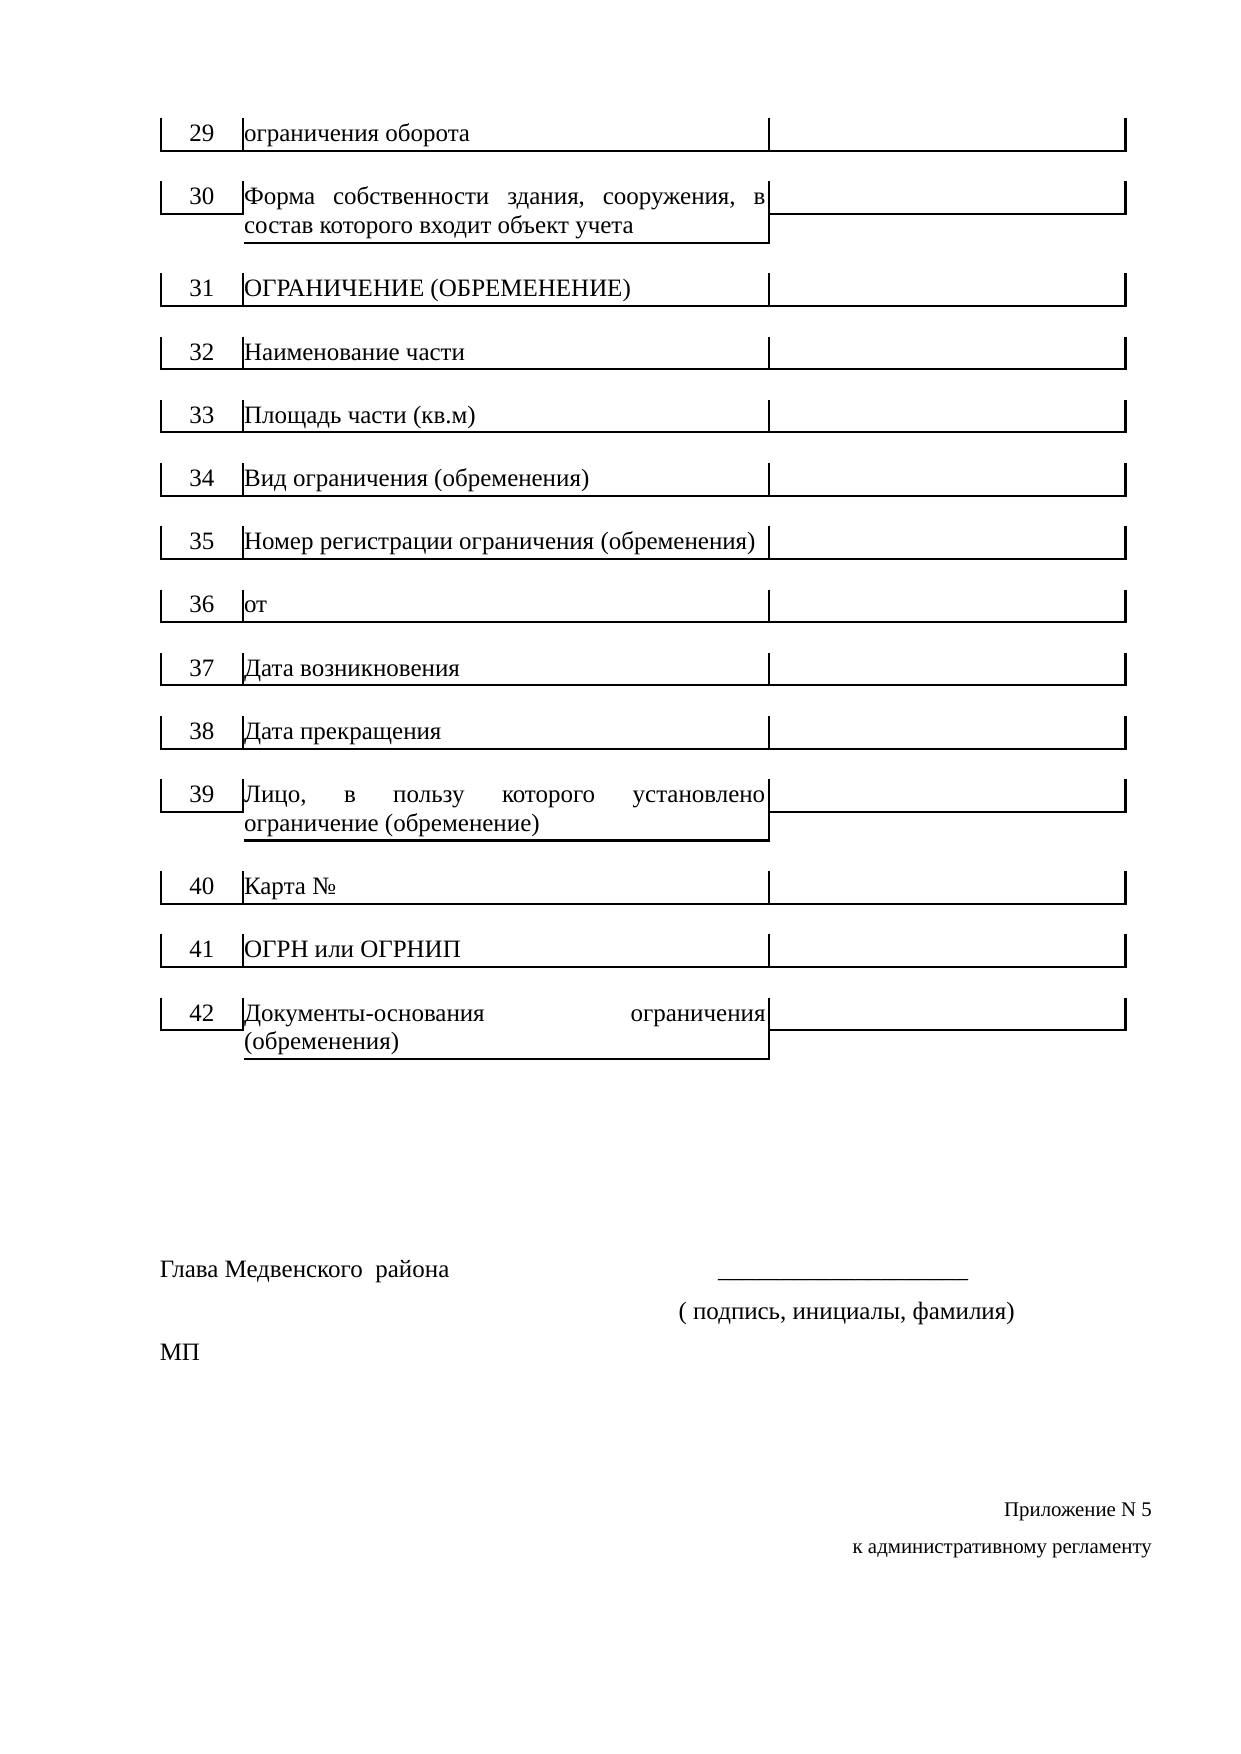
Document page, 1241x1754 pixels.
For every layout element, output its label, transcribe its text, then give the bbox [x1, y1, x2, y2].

table_cell [160, 433, 244, 463]
table_cell 42 [162, 998, 242, 1029]
table_cell [770, 934, 1124, 966]
table_cell ограничения оборота [244, 118, 768, 150]
table_cell [244, 905, 770, 934]
table_cell [770, 871, 1124, 903]
table_cell [770, 463, 1124, 495]
table_cell [770, 653, 1124, 684]
text к административному регламенту [159, 1534, 1152, 1558]
table_cell Дата прекращения [244, 716, 768, 748]
table_cell [770, 590, 1124, 621]
table_cell [244, 307, 770, 337]
table_cell [770, 152, 1127, 181]
table_cell 29 [162, 118, 242, 150]
table_cell Карта № [244, 871, 768, 903]
table_cell [160, 215, 244, 273]
table_cell [160, 1031, 244, 1089]
table_cell Номер регистрации ограничения (обременения) [244, 526, 768, 558]
table_cell [770, 497, 1127, 526]
table_cell Лицо, в пользу которого установлено ограничение (обременение) [244, 779, 768, 839]
text Глава Медвенского района ____________________ [159, 1254, 1152, 1283]
table_cell Площадь части (кв.м) [244, 400, 768, 431]
table_cell [244, 1060, 770, 1089]
table_cell 30 [162, 181, 242, 213]
table_cell [770, 560, 1127, 589]
table_cell 34 [162, 463, 242, 495]
table_cell [160, 968, 244, 998]
table_cell [770, 307, 1127, 337]
table_cell [770, 998, 1124, 1029]
table_cell [770, 1031, 1127, 1089]
text ( подпись, инициалы, фамилия) [159, 1296, 1152, 1324]
table_cell [244, 842, 770, 871]
table_cell 31 [162, 273, 242, 305]
table_cell 35 [162, 526, 242, 558]
table_cell [244, 497, 770, 526]
table_cell [160, 370, 244, 400]
table_cell 32 [162, 337, 242, 368]
table_cell [770, 181, 1124, 213]
table_cell [160, 813, 244, 871]
table_cell [770, 215, 1127, 273]
table_cell ОГРН или ОГРНИП [244, 934, 768, 966]
table_cell [244, 750, 770, 779]
table_cell от [244, 590, 768, 621]
table_cell Документы-основания ограничения (обременения) [244, 998, 768, 1058]
table_cell [244, 560, 770, 589]
table_cell [770, 370, 1127, 400]
table_cell Дата возникновения [244, 653, 768, 684]
table_cell [160, 497, 244, 526]
table_cell [770, 623, 1127, 653]
table_cell 39 [162, 779, 242, 811]
table_cell 40 [162, 871, 242, 903]
table_cell [244, 968, 770, 998]
table_cell [770, 716, 1124, 748]
table_cell [244, 370, 770, 400]
table_cell [770, 905, 1127, 934]
table_cell 37 [162, 653, 242, 684]
table_cell ОГРАНИЧЕНИЕ (ОБРЕМЕНЕНИЕ) [244, 273, 768, 305]
table_cell 33 [162, 400, 242, 431]
table_cell Вид ограничения (обременения) [244, 463, 768, 495]
table_cell [770, 433, 1127, 463]
table_cell [160, 560, 244, 589]
text МП [159, 1337, 1152, 1366]
table_cell 41 [162, 934, 242, 966]
table_cell [160, 750, 244, 779]
text Приложение N 5 [159, 1497, 1152, 1521]
table_cell Форма собственности здания, сооружения, в состав которого входит объект учета [244, 181, 768, 242]
table_cell [244, 623, 770, 653]
table_cell [244, 686, 770, 716]
table_cell [160, 623, 244, 653]
table_cell [160, 307, 244, 337]
table_cell [244, 244, 770, 273]
table_cell Наименование части [244, 337, 768, 368]
table_cell [770, 813, 1127, 871]
table_cell [770, 273, 1124, 305]
table_cell [770, 118, 1124, 150]
table_cell [770, 337, 1124, 368]
table_cell [160, 152, 244, 181]
table_cell [160, 905, 244, 934]
table_cell [244, 152, 770, 181]
table_cell 36 [162, 590, 242, 621]
table_cell [770, 400, 1124, 431]
table_cell [770, 750, 1127, 779]
table_cell [770, 779, 1124, 811]
table_cell [770, 526, 1124, 558]
table_cell 38 [162, 716, 242, 748]
table_cell [770, 968, 1127, 998]
table_cell [160, 686, 244, 716]
table_cell [770, 686, 1127, 716]
table_cell [244, 433, 770, 463]
